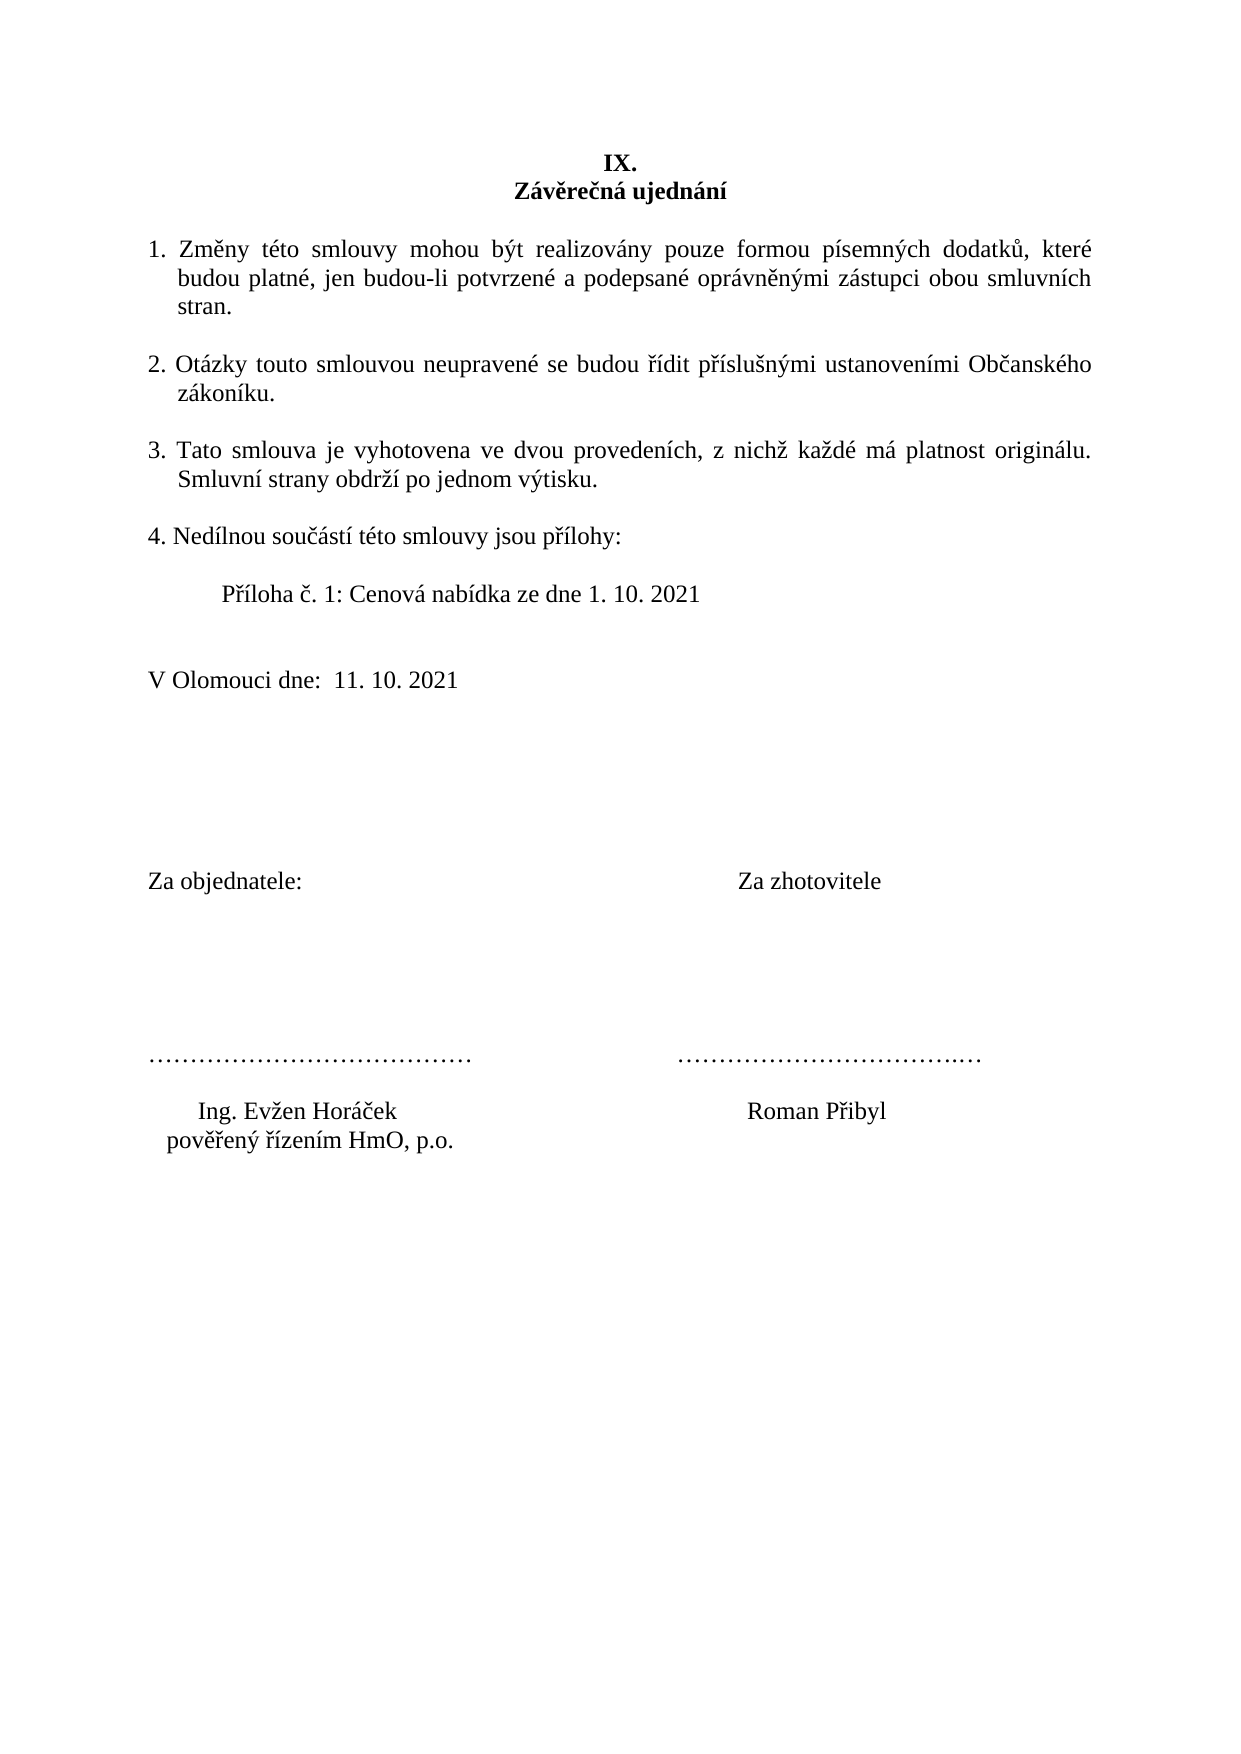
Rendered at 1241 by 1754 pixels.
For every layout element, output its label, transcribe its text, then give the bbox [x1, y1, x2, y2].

text ………………………………… …………………………….… [148, 1039, 1093, 1068]
text Ing. Evžen Horáček Roman Přibyl [148, 1096, 1093, 1125]
text 1. Změny této smlouvy mohou být realizovány pouze formou písemných dodatků, které budou platné, jen budou-li potvrzené a podepsané oprávněnými zástupci obou smluvních stran. [148, 234, 1093, 320]
text IX. [148, 148, 1093, 176]
text 2. Otázky touto smlouvou neupravené se budou řídit příslušnými ustanoveními Občanského zákoníku. [148, 349, 1093, 406]
text 3. Tato smlouva je vyhotovena ve dvou provedeních, z nichž každé má platnost originálu. Smluvní strany obdrží po jednom výtisku. [148, 435, 1093, 493]
text Za objednatele: Za zhotovitele [148, 866, 1093, 895]
text pověřený řízením HmO, p.o. [148, 1125, 1093, 1154]
text Příloha č. 1: Cenová nabídka ze dne 1. 10. 2021 [221, 579, 1093, 608]
text 4. Nedílnou součástí této smlouvy jsou přílohy: [148, 521, 1093, 550]
text Závěrečná ujednání [148, 176, 1093, 205]
text V Olomouci dne: 11. 10. 2021 [148, 665, 1093, 694]
